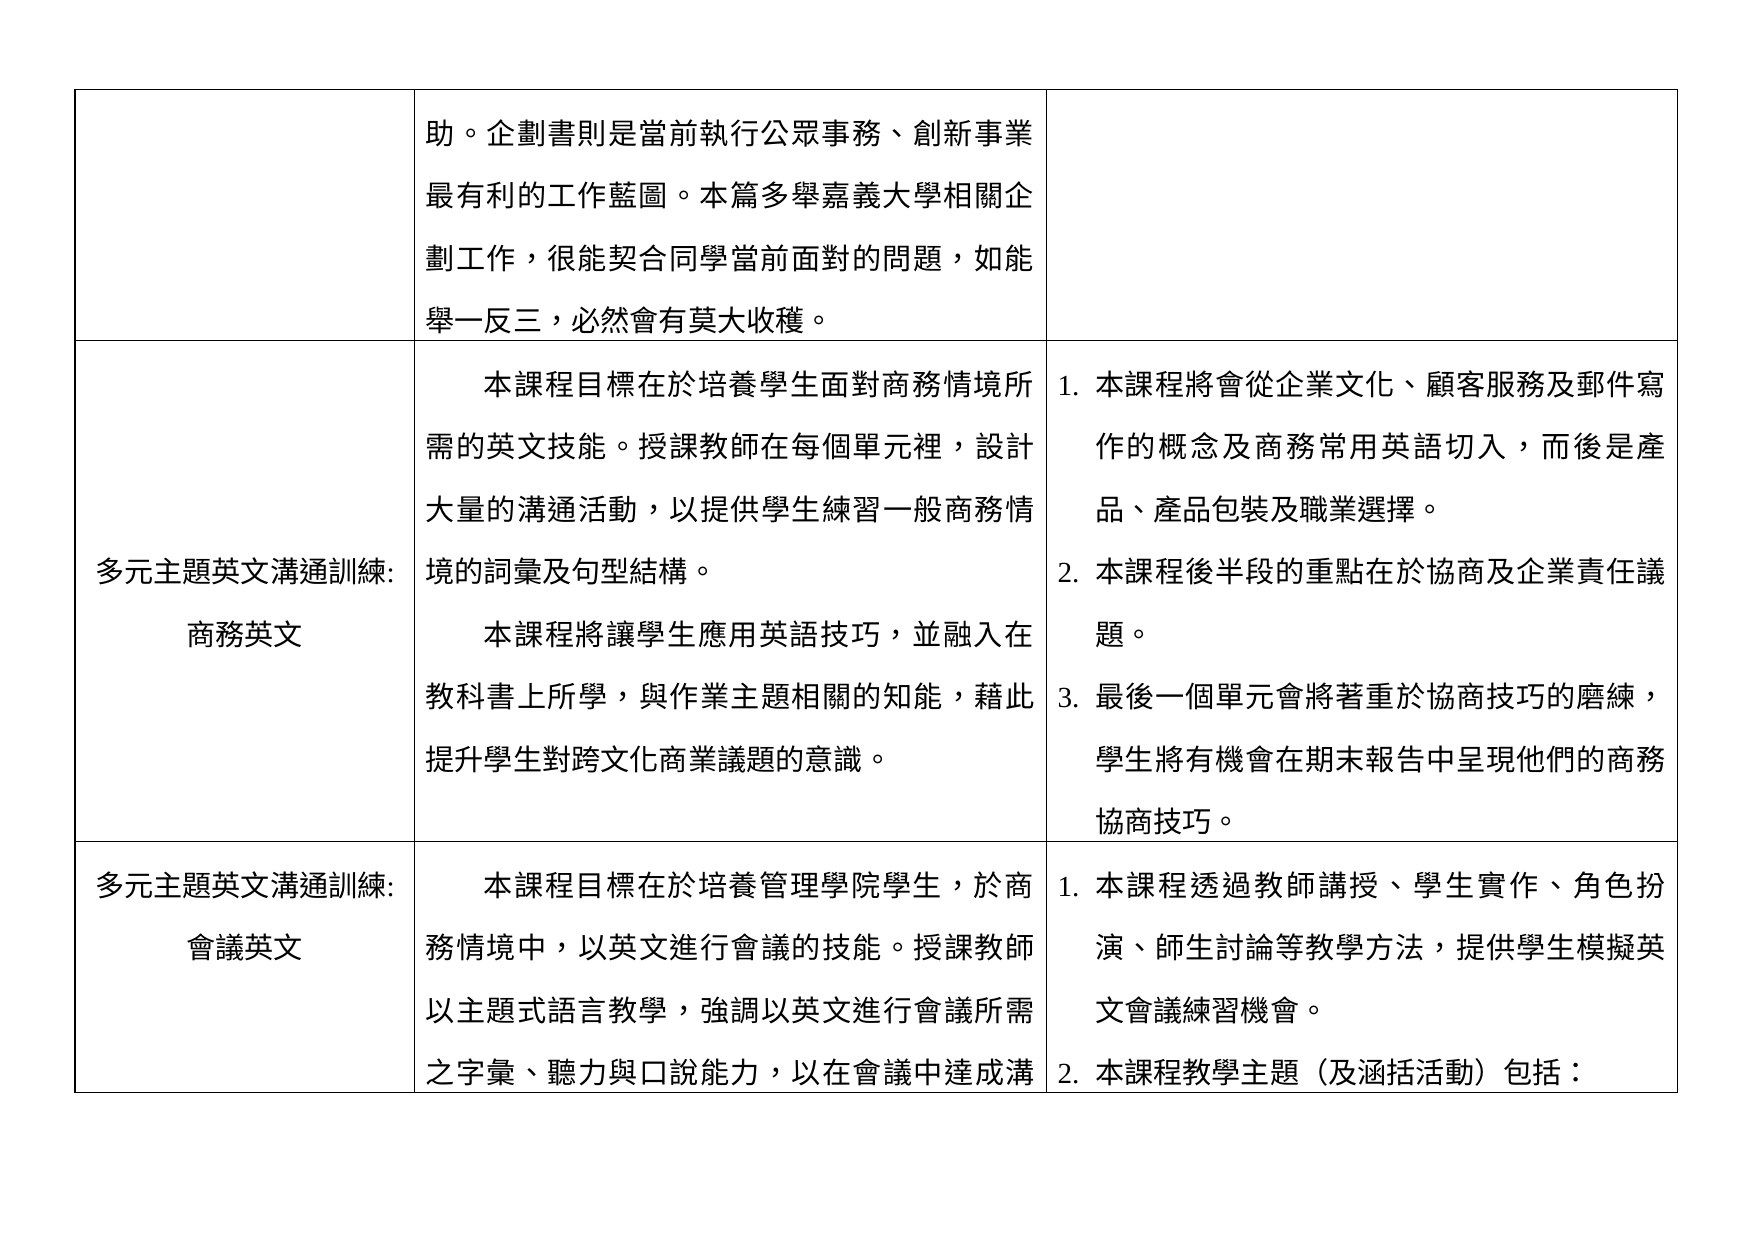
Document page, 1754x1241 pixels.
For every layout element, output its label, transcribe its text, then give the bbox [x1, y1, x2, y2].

table_cell 本課程目標在於培養管理學院學生，於商務情境中，以英文進行會議的技能。授課教師以主題式語言教學，強調以英文進行會議所需之字彙、聽力與口說能力，以在會議中達成溝 [415, 842, 1046, 1092]
table_cell 本課程將會從企業文化、顧客服務及郵件寫作的概念及商務常用英語切入，而後是產品、產品包裝及職業選擇。 本課程後半段的重點在於協商及企業責任議題。 最後一個單元會將著重於協商技巧的磨練，學生將有機會在期末報告中呈現他們的商務協商技巧。 [1047, 341, 1677, 841]
table_cell 本課程透過教師講授、學生實作、角色扮演、師生討論等教學方法，提供學生模擬英文會議練習機會。 本課程教學主題（及涵括活動）包括： 會議前置作業：mail聯繫會議時間、確認會議時間及地點。 會前的交流與建立人際網絡。 主持及參與會議討論。 結束會議。 會後的後續工作：會議記錄的撰寫 [1047, 842, 1677, 1092]
table_cell 多元主題英文溝通訓練:會議英文 [76, 842, 414, 1092]
table_cell 本課程目標在於培養學生面對商務情境所需的英文技能。授課教師在每個單元裡，設計大量的溝通活動，以提供學生練習一般商務情境的詞彙及句型結構。 本課程將讓學生應用英語技巧，並融入在教科書上所學，與作業主題相關的知能，藉此提升學生對跨文化商業議題的意識。 [415, 341, 1046, 841]
table_cell [1047, 90, 1677, 340]
table_cell 助。企劃書則是當前執行公眾事務、創新事業最有利的工作藍圖。本篇多舉嘉義大學相關企劃工作，很能契合同學當前面對的問題，如能舉一反三，必然會有莫大收穫。 [415, 90, 1046, 340]
table_cell [76, 90, 414, 340]
table_cell 多元主題英文溝通訓練:商務英文 [76, 341, 414, 841]
